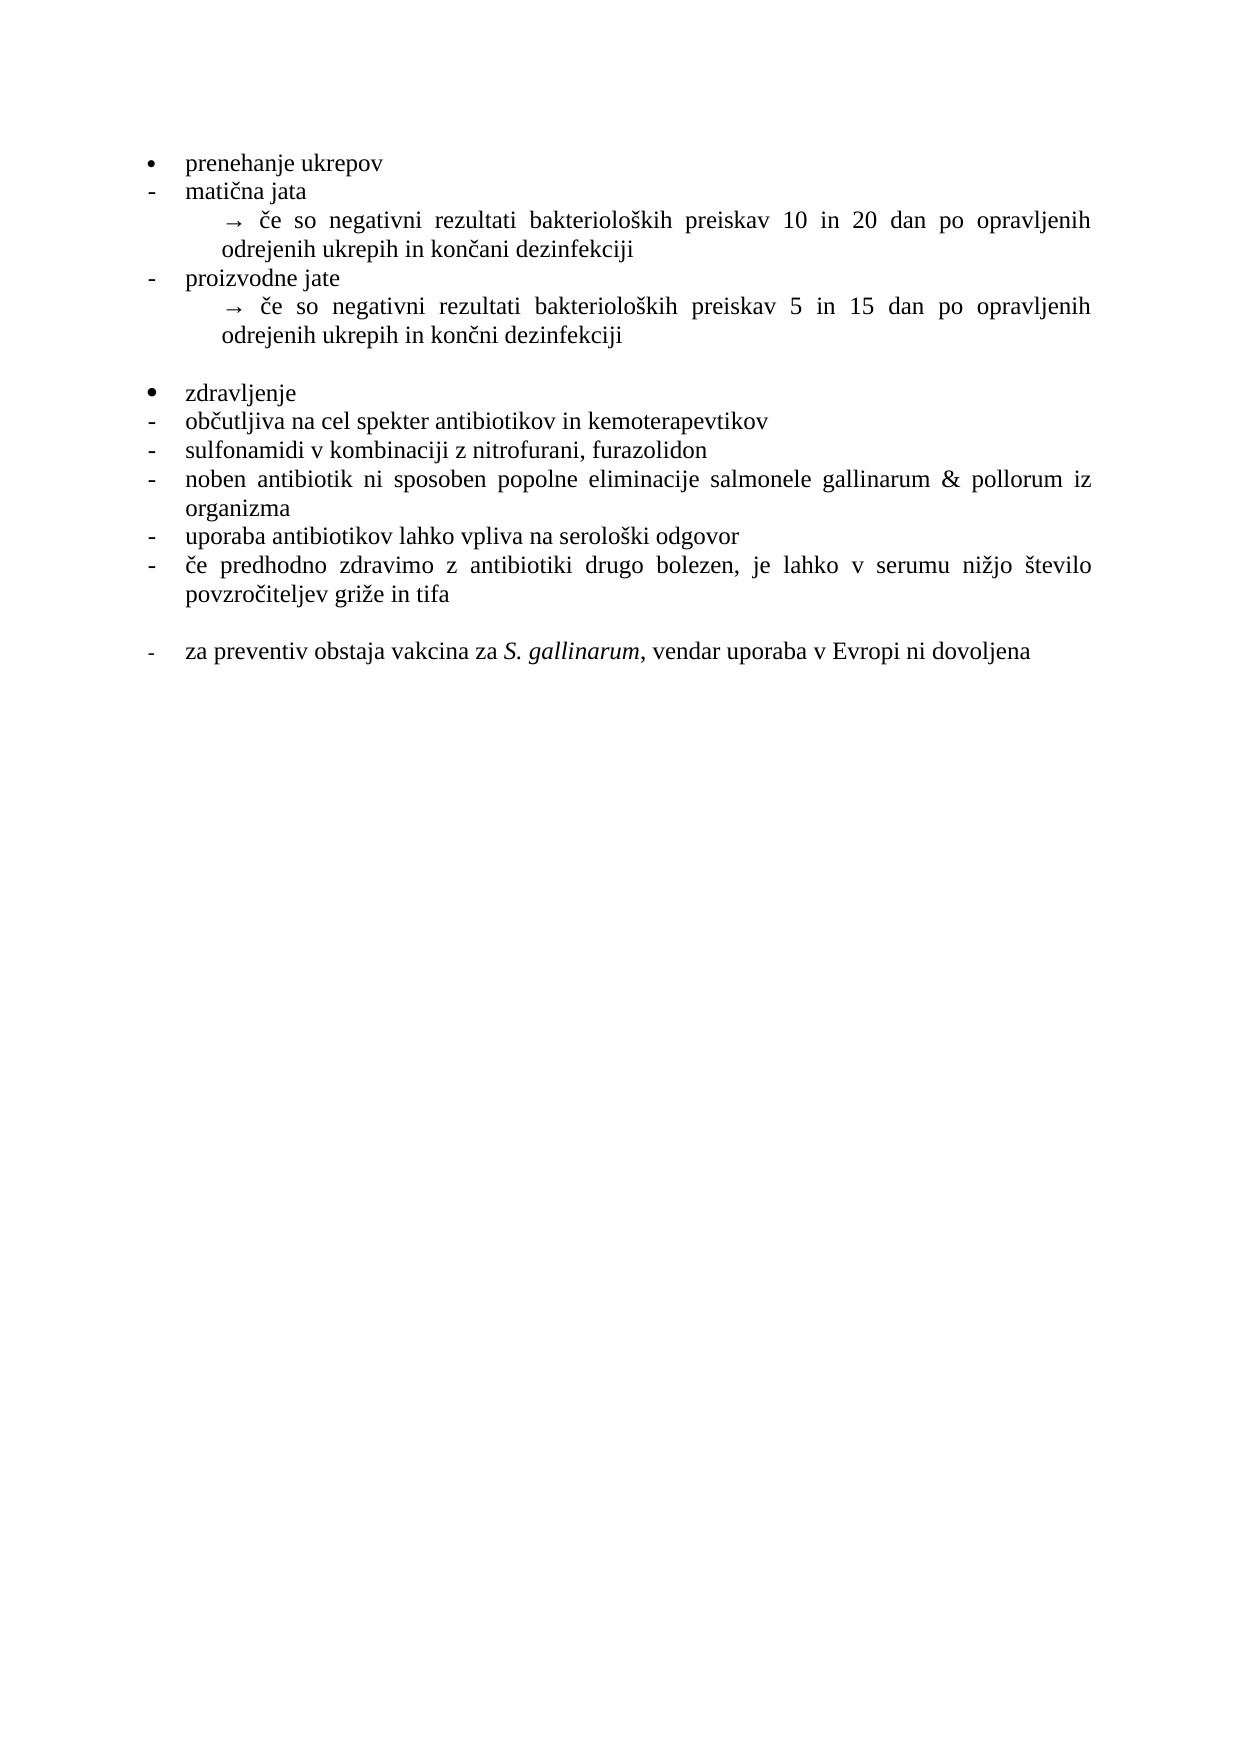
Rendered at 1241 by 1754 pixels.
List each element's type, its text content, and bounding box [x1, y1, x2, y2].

list sulfonamidi v kombinaciji z nitrofurani, furazolidon [148, 435, 1093, 464]
list če predhodno zdravimo z antibiotiki drugo bolezen, je lahko v serumu nižjo število povzročiteljev griže in tifa [148, 550, 1093, 608]
list uporaba antibiotikov lahko vpliva na serološki odgovor [148, 521, 1093, 550]
list za preventiv obstaja vakcina za S. gallinarum, vendar uporaba v Evropi ni dovoljena [148, 636, 1093, 665]
list matična jata [148, 176, 1093, 205]
list prenehanje ukrepov [148, 148, 1093, 176]
list občutljiva na cel spekter antibiotikov in kemoterapevtikov [148, 406, 1093, 435]
text → če so negativni rezultati bakterioloških preiskav 5 in 15 dan po opravljenih odrejenih ukrepih in končni dezinfekciji [221, 291, 1093, 349]
list proizvodne jate [148, 263, 1093, 291]
list zdravljenje [148, 378, 1093, 406]
text → če so negativni rezultati bakterioloških preiskav 10 in 20 dan po opravljenih odrejenih ukrepih in končani dezinfekciji [221, 205, 1093, 263]
list noben antibiotik ni sposoben popolne eliminacije salmonele gallinarum & pollorum iz organizma [148, 464, 1093, 521]
